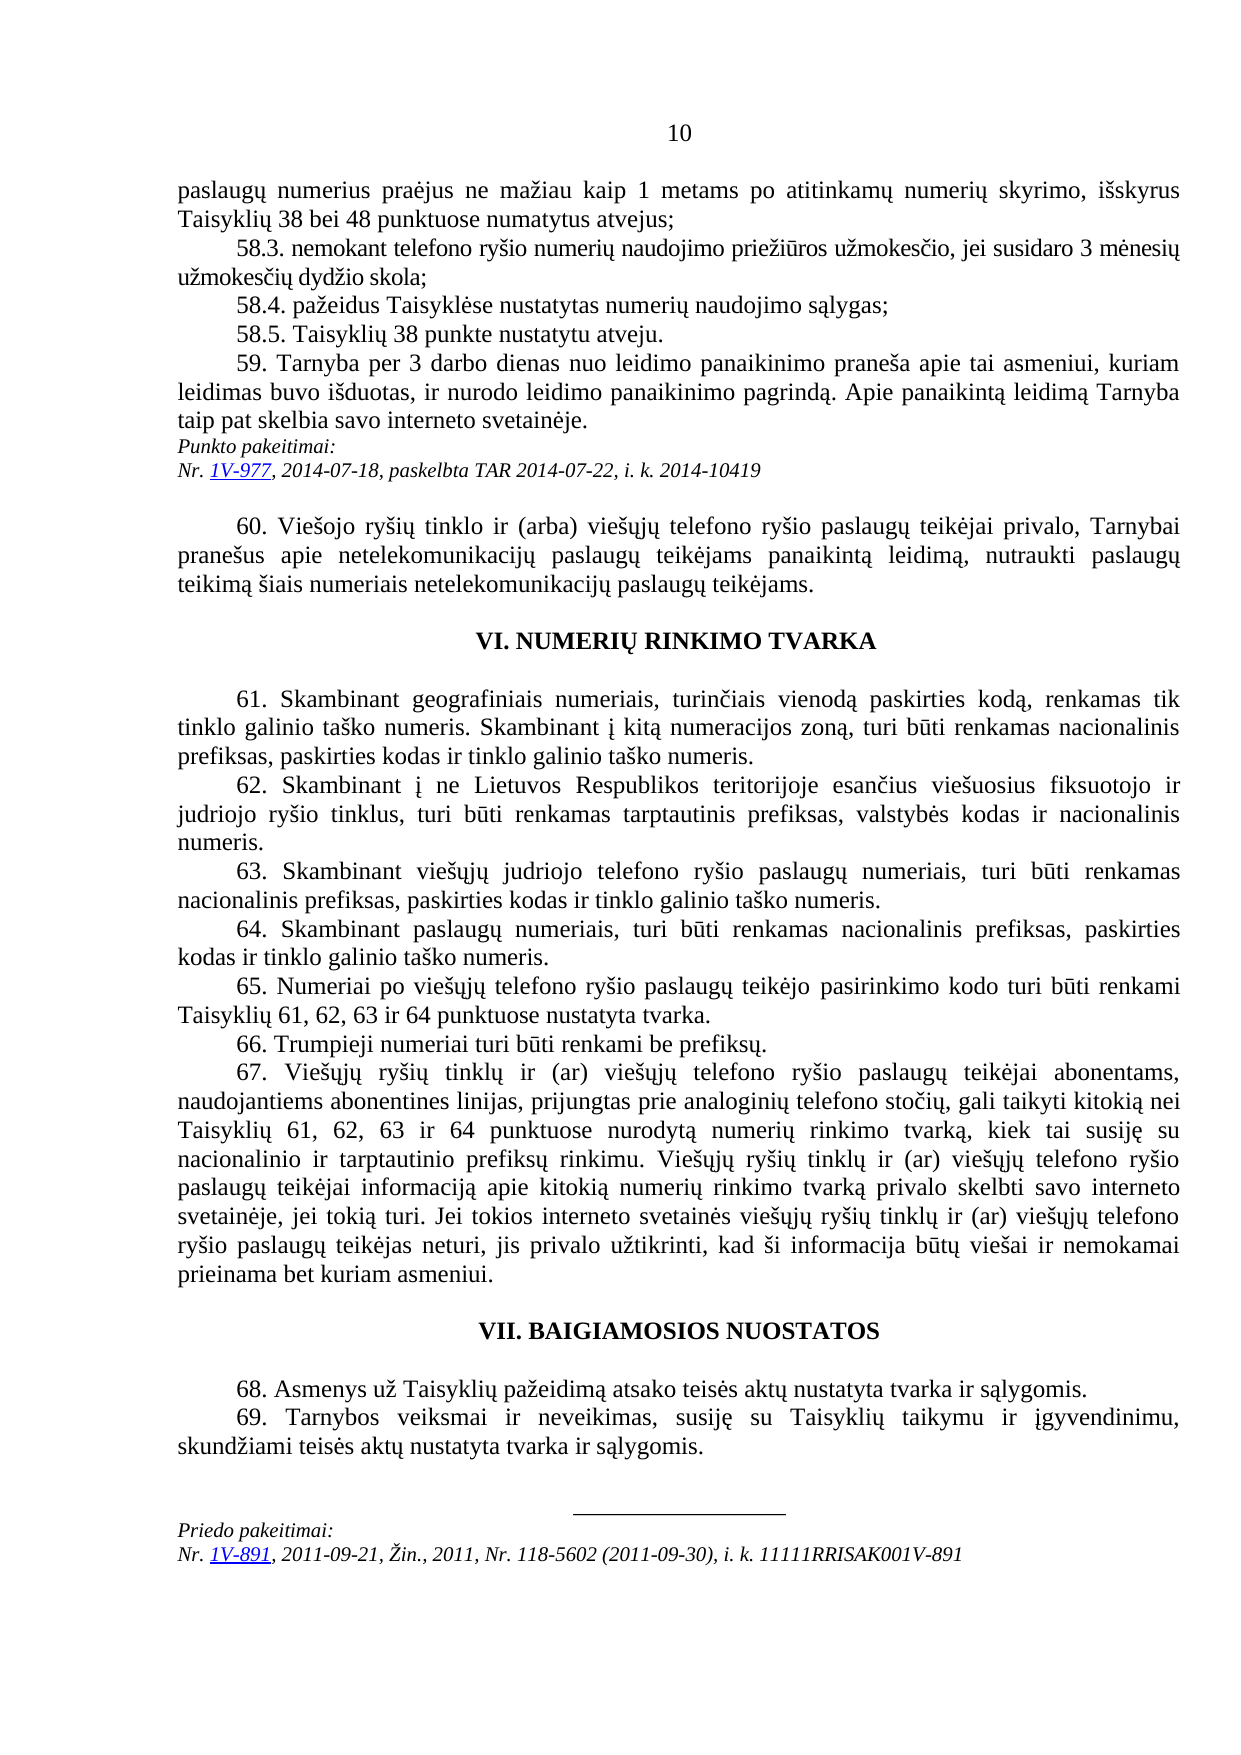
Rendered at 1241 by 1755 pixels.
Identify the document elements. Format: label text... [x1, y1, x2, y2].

text 68. Asmenys už Taisyklių pažeidimą atsako teisės aktų nustatyta tvarka ir sąlygomis. [177, 1374, 1181, 1402]
text paslaugų numerius praėjus ne mažiau kaip 1 metams po atitinkamų numerių skyrimo, išskyrus Taisyklių 38 bei 48 punktuose numatytus atvejus; [177, 176, 1181, 233]
text 58.5. Taisyklių 38 punkte nustatytu atveju. [177, 319, 1181, 348]
text VII. BAIGIAMOSIOS NUOSTATOS [177, 1316, 1181, 1345]
text _________________ [177, 1489, 1181, 1517]
text 65. Numeriai po viešųjų telefono ryšio paslaugų teikėjo pasirinkimo kodo turi būti renkami Taisyklių 61, 62, 63 ir 64 punktuose nustatyta tvarka. [177, 971, 1181, 1029]
text VI. NUMERIŲ RINKIMO TVARKA [177, 626, 1181, 655]
text 66. Trumpieji numeriai turi būti renkami be prefiksų. [177, 1029, 1181, 1057]
text 58.3. nemokant telefono ryšio numerių naudojimo priežiūros užmokesčio, jei susidaro 3 mėnesių užmokesčių dydžio skola; [177, 233, 1181, 291]
text Nr. 1V-977, 2014-07-18, paskelbta TAR 2014-07-22, i. k. 2014-10419 [177, 458, 1181, 482]
text 58.4. pažeidus Taisyklėse nustatytas numerių naudojimo sąlygas; [177, 291, 1181, 319]
text 61. Skambinant geografiniais numeriais, turinčiais vienodą paskirties kodą, renkamas tik tinklo galinio taško numeris. Skambinant į kitą numeracijos zoną, turi būti renkamas nacionalinis prefiksas, paskirties kodas ir tinklo galinio taško numeris. [177, 684, 1181, 770]
text 67. Viešųjų ryšių tinklų ir (ar) viešųjų telefono ryšio paslaugų teikėjai abonentams, naudojantiems abonentines linijas, prijungtas prie analoginių telefono stočių, gali taikyti kitokią nei Taisyklių 61, 62, 63 ir 64 punktuose nurodytą numerių rinkimo tvarką, kiek tai susiję su nacionalinio ir tarptautinio prefiksų rinkimu. Viešųjų ryšių tinklų ir (ar) viešųjų telefono ryšio paslaugų teikėjai informaciją apie kitokią numerių rinkimo tvarką privalo skelbti savo interneto svetainėje, jei tokią turi. Jei tokios interneto svetainės viešųjų ryšių tinklų ir (ar) viešųjų telefono ryšio paslaugų teikėjas neturi, jis privalo užtikrinti, kad ši informacija būtų viešai ir nemokamai prieinama bet kuriam asmeniui. [177, 1057, 1181, 1287]
text 64. Skambinant paslaugų numeriais, turi būti renkamas nacionalinis prefiksas, paskirties kodas ir tinklo galinio taško numeris. [177, 914, 1181, 971]
text Priedo pakeitimai: [177, 1517, 1181, 1542]
text 59. Tarnyba per 3 darbo dienas nuo leidimo panaikinimo praneša apie tai asmeniui, kuriam leidimas buvo išduotas, ir nurodo leidimo panaikinimo pagrindą. Apie panaikintą leidimą Tarnyba taip pat skelbia savo interneto svetainėje. [177, 348, 1181, 434]
text 60. Viešojo ryšių tinklo ir (arba) viešųjų telefono ryšio paslaugų teikėjai privalo, Tarnybai pranešus apie netelekomunikacijų paslaugų teikėjams panaikintą leidimą, nutraukti paslaugų teikimą šiais numeriais netelekomunikacijų paslaugų teikėjams. [177, 511, 1181, 597]
text 69. Tarnybos veiksmai ir neveikimas, susiję su Taisyklių taikymu ir įgyvendinimu, skundžiami teisės aktų nustatyta tvarka ir sąlygomis. [177, 1402, 1181, 1460]
text Nr. 1V-891, 2011-09-21, Žin., 2011, Nr. 118-5602 (2011-09-30), i. k. 11111RRISAK001V-891 [177, 1542, 1181, 1566]
text Punkto pakeitimai: [177, 434, 1181, 458]
text 62. Skambinant į ne Lietuvos Respublikos teritorijoje esančius viešuosius fiksuotojo ir judriojo ryšio tinklus, turi būti renkamas tarptautinis prefiksas, valstybės kodas ir nacionalinis numeris. [177, 770, 1181, 856]
text 63. Skambinant viešųjų judriojo telefono ryšio paslaugų numeriais, turi būti renkamas nacionalinis prefiksas, paskirties kodas ir tinklo galinio taško numeris. [177, 856, 1181, 914]
